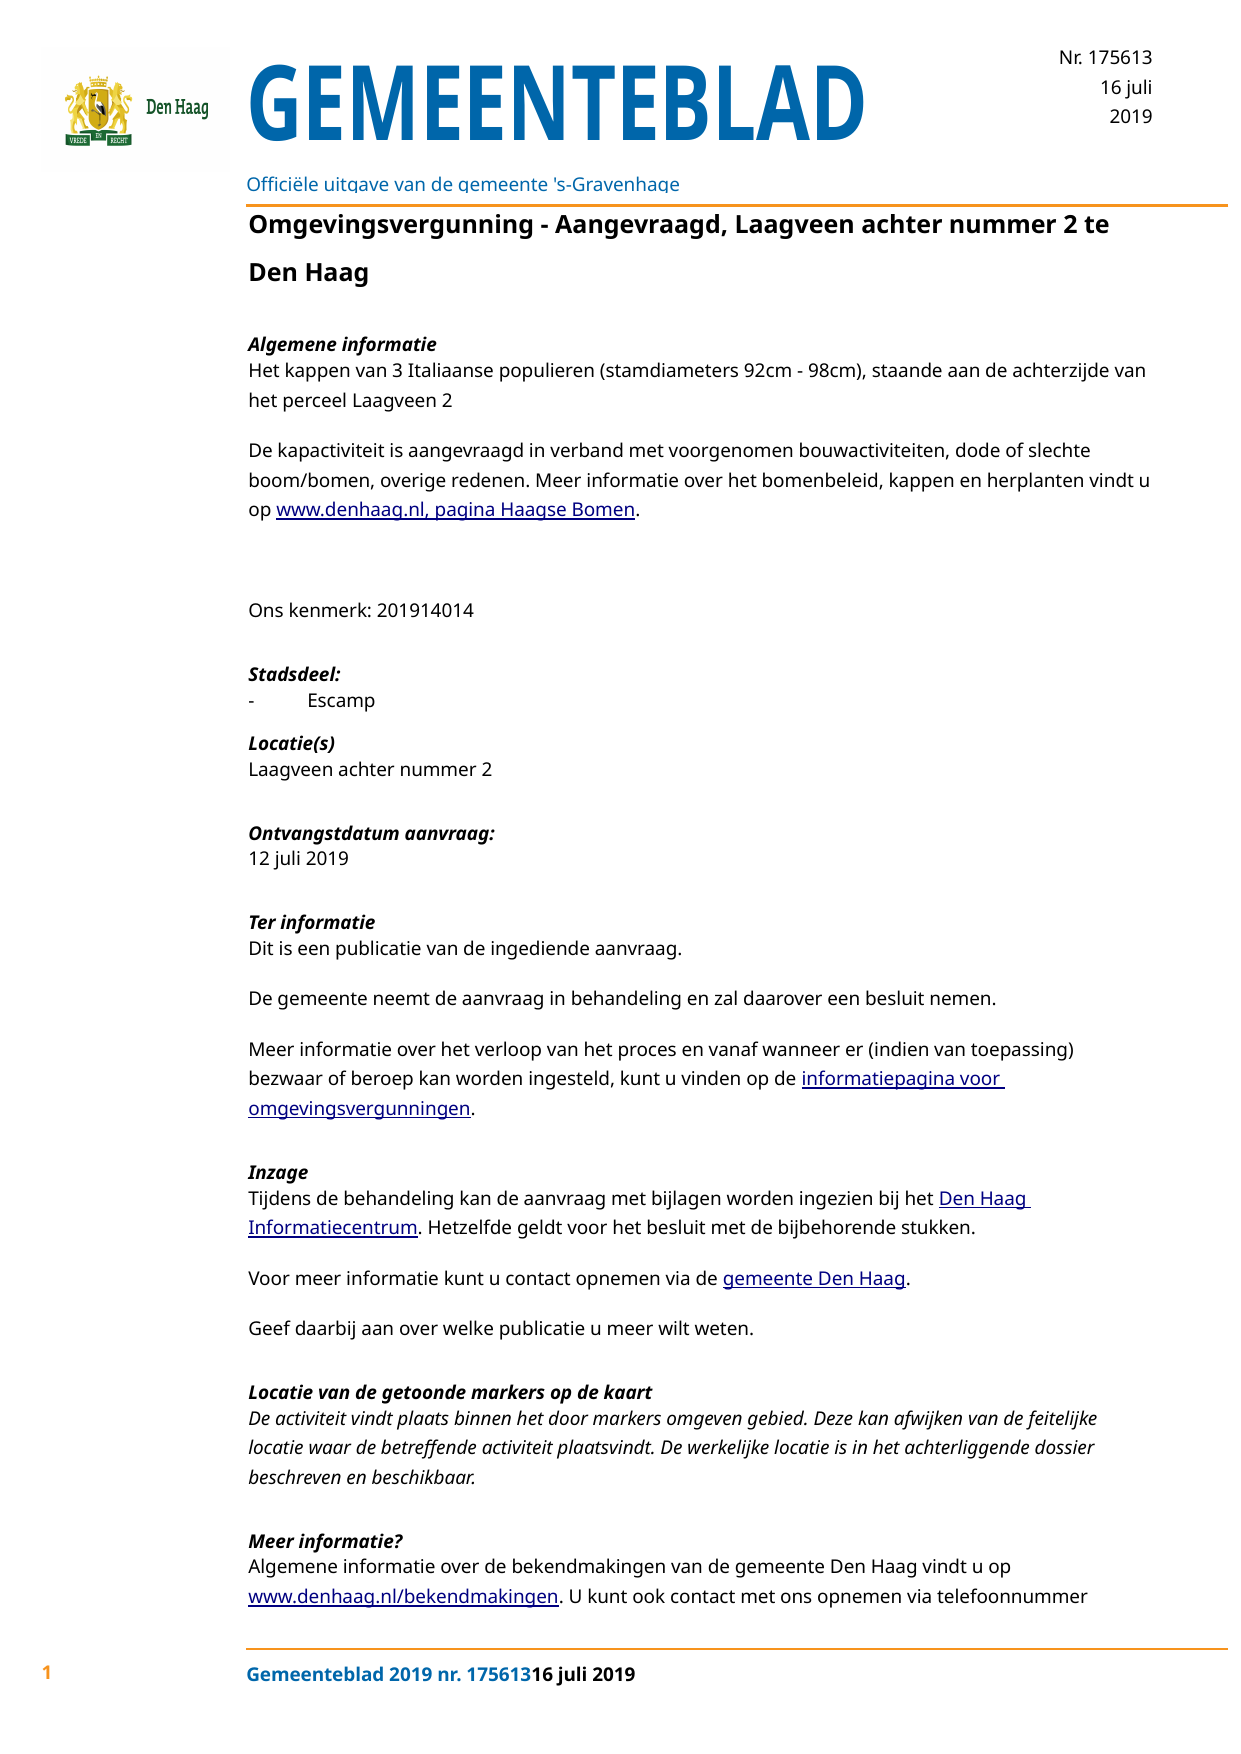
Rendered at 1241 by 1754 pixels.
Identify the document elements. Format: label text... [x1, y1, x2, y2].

text Locatie van de getoonde markers op de kaart [248, 1379, 1152, 1405]
list Escamp [248, 687, 1152, 713]
text Ter informatie [248, 909, 1152, 935]
text Inzage [248, 1159, 1152, 1185]
text Algemene informatie [248, 331, 1152, 357]
picture [41, 47, 231, 172]
text Dit is een publicatie van de ingediende aanvraag. [248, 935, 1152, 961]
text Laagveen achter nummer 2 [248, 756, 1152, 781]
text De kapactiviteit is aangevraagd in verband met voorgenomen bouwactiviteiten, dode of slechte boom/bomen, overige redenen. Meer informatie over het bomenbeleid, kappen en herplanten vindt u op www.denhaag.nl, pagina Haagse Bomen. [248, 437, 1152, 522]
text Het kappen van 3 Italiaanse populieren (stamdiameters 92cm - 98cm), staande aan de achterzijde van het perceel Laagveen 2 [248, 357, 1152, 412]
text Stadsdeel: [248, 661, 1152, 687]
text Geef daarbij aan over welke publicatie u meer wilt weten. [248, 1315, 1152, 1341]
text Ontvangstdatum aanvraag: [248, 820, 1152, 845]
text Ons kenmerk: 201914014 [248, 597, 1152, 623]
text Omgevingsvergunning - Aangevraagd, Laagveen achter nummer 2 te Den Haag [248, 207, 1152, 288]
text Locatie(s) [248, 730, 1152, 756]
text Meer informatie over het verloop van het proces en vanaf wanneer er (indien van toepassing) bezwaar of beroep kan worden ingesteld, kunt u vinden op de informatiepagina voor omgevingsvergunningen. [248, 1036, 1152, 1121]
text De gemeente neemt de aanvraag in behandeling en zal daarover een besluit nemen. [248, 986, 1152, 1011]
text Tijdens de behandeling kan de aanvraag met bijlagen worden ingezien bij het Den Haag Informatiecentrum. Hetzelfde geldt voor het besluit met de bijbehorende stukken. [248, 1185, 1152, 1240]
text 12 juli 2019 [248, 845, 1152, 871]
text Meer informatie? [248, 1528, 1152, 1554]
text Algemene informatie over de bekendmakingen van de gemeente Den Haag vindt u op www.denhaag.nl/bekendmakingen. U kunt ook contact met ons opnemen via telefoonnummer [248, 1554, 1152, 1609]
text De activiteit vindt plaats binnen het door markers omgeven gebied. Deze kan afwijken van de feitelijke locatie waar de betreffende activiteit plaatsvindt. De werkelijke locatie is in het achterliggende dossier beschreven en beschikbaar. [248, 1405, 1152, 1490]
text Voor meer informatie kunt u contact opnemen via de gemeente Den Haag. [248, 1265, 1152, 1291]
